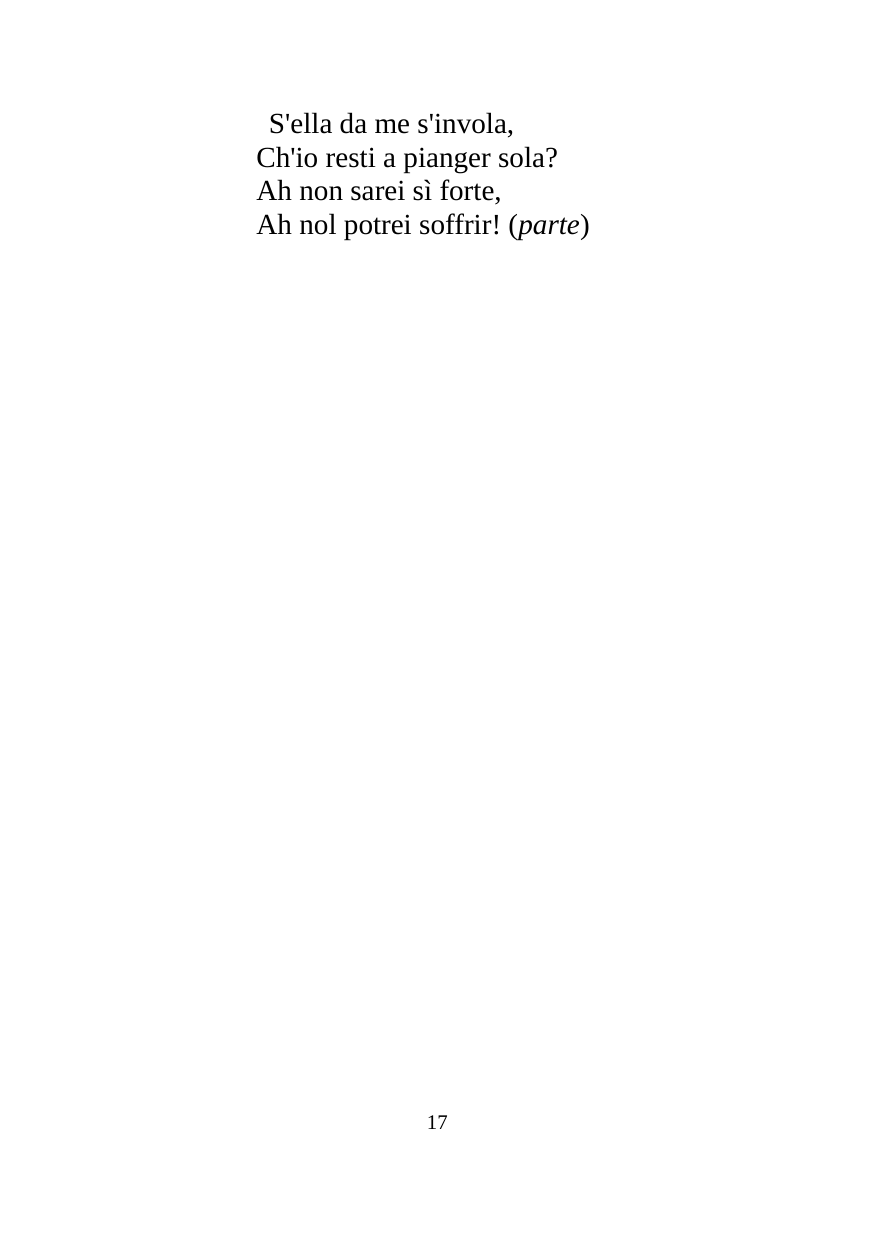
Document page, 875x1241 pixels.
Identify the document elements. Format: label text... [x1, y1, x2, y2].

text Ch'io resti a pianger sola? [256, 140, 768, 173]
text S'ella da me s'invola, [269, 106, 768, 140]
text Ah nol potrei soffrir! (parte) [256, 207, 768, 240]
text Ah non sarei sì forte, [256, 173, 768, 207]
